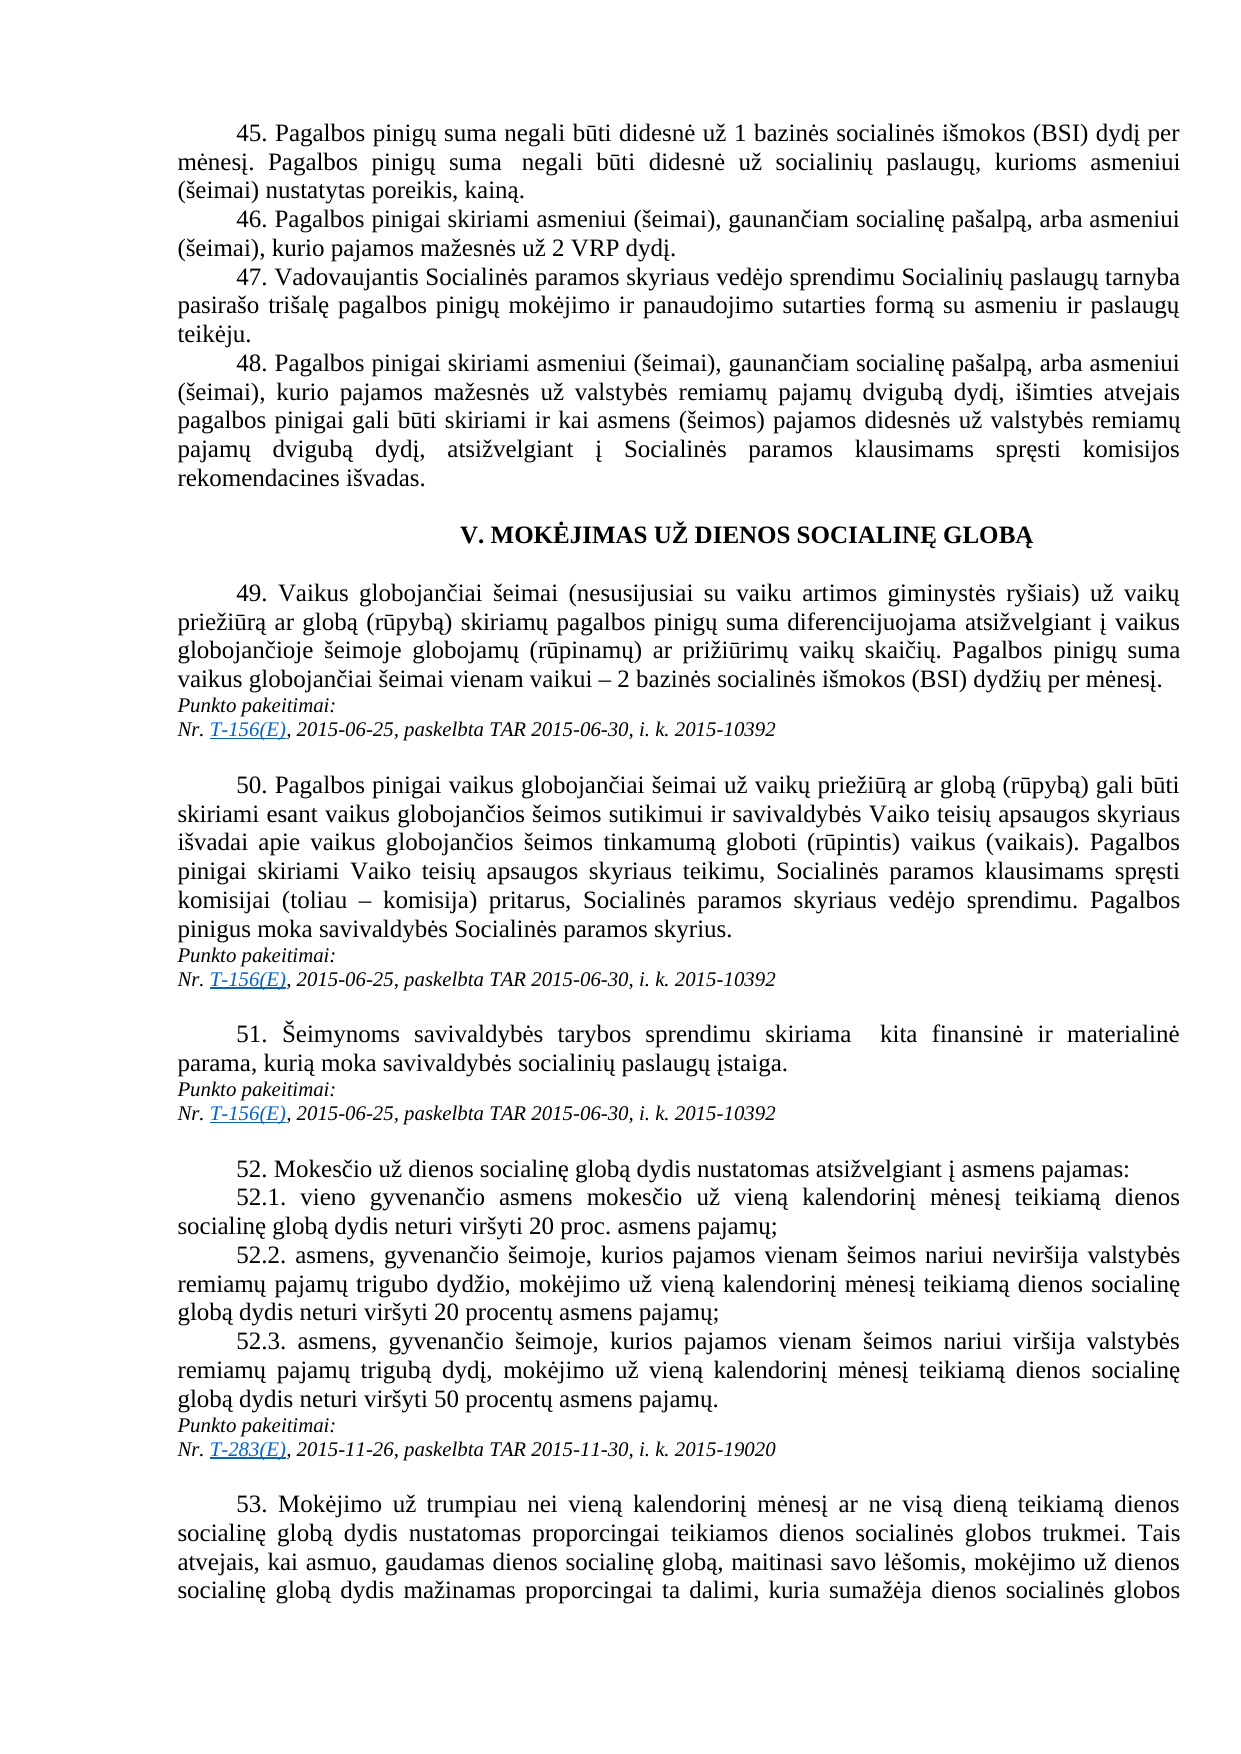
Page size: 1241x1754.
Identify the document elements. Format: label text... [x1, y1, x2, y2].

text 48. Pagalbos pinigai skiriami asmeniui (šeimai), gaunančiam socialinę pašalpą, arba asmeniui (šeimai), kurio pajamos mažesnės už valstybės remiamų pajamų dvigubą dydį, išimties atvejais pagalbos pinigai gali būti skiriami ir kai asmens (šeimos) pajamos didesnės už valstybės remiamų pajamų dvigubą dydį, atsižvelgiant į Socialinės paramos klausimams spręsti komisijos rekomendacines išvadas. [177, 348, 1181, 492]
text Punkto pakeitimai: [177, 1412, 1181, 1437]
text 47. Vadovaujantis Socialinės paramos skyriaus vedėjo sprendimu Socialinių paslaugų tarnyba pasirašo trišalę pagalbos pinigų mokėjimo ir panaudojimo sutarties formą su asmeniu ir paslaugų teikėju. [177, 262, 1181, 348]
text Nr. T-156(E), 2015-06-25, paskelbta TAR 2015-06-30, i. k. 2015-10392 [177, 1101, 1181, 1125]
text 53. Mokėjimo už trumpiau nei vieną kalendorinį mėnesį ar ne visą dieną teikiamą dienos socialinę globą dydis nustatomas proporcingai teikiamos dienos socialinės globos trukmei. Tais atvejais, kai asmuo, gaudamas dienos socialinę globą, maitinasi savo lėšomis, mokėjimo už dienos socialinę globą dydis mažinamas proporcingai ta dalimi, kuria sumažėja dienos socialinės globos [177, 1489, 1181, 1604]
text 50. Pagalbos pinigai vaikus globojančiai šeimai už vaikų priežiūrą ar globą (rūpybą) gali būti skiriami esant vaikus globojančios šeimos sutikimui ir savivaldybės Vaiko teisių apsaugos skyriaus išvadai apie vaikus globojančios šeimos tinkamumą globoti (rūpintis) vaikus (vaikais). Pagalbos pinigai skiriami Vaiko teisių apsaugos skyriaus teikimu, Socialinės paramos klausimams spręsti komisijai (toliau – komisija) pritarus, Socialinės paramos skyriaus vedėjo sprendimu. Pagalbos pinigus moka savivaldybės Socialinės paramos skyrius. [177, 770, 1181, 942]
text 51. Šeimynoms savivaldybės tarybos sprendimu skiriama kita finansinė ir materialinė parama, kurią moka savivaldybės socialinių paslaugų įstaiga. [177, 1019, 1181, 1077]
text Punkto pakeitimai: [177, 1077, 1181, 1101]
text Nr. T-156(E), 2015-06-25, paskelbta TAR 2015-06-30, i. k. 2015-10392 [177, 717, 1181, 741]
text Nr. T-283(E), 2015-11-26, paskelbta TAR 2015-11-30, i. k. 2015-19020 [177, 1437, 1181, 1461]
text Punkto pakeitimai: [177, 693, 1181, 717]
text 52. Mokesčio už dienos socialinę globą dydis nustatomas atsižvelgiant į asmens pajamas: [177, 1154, 1181, 1182]
text Punkto pakeitimai: [177, 942, 1181, 967]
text Nr. T-156(E), 2015-06-25, paskelbta TAR 2015-06-30, i. k. 2015-10392 [177, 967, 1181, 991]
text 52.1. vieno gyvenančio asmens mokesčio už vieną kalendorinį mėnesį teikiamą dienos socialinę globą dydis neturi viršyti 20 proc. asmens pajamų; [177, 1182, 1181, 1240]
text 52.2. asmens, gyvenančio šeimoje, kurios pajamos vienam šeimos nariui neviršija valstybės remiamų pajamų trigubo dydžio, mokėjimo už vieną kalendorinį mėnesį teikiamą dienos socialinę globą dydis neturi viršyti 20 procentų asmens pajamų; [177, 1240, 1181, 1326]
text 45. Pagalbos pinigų suma negali būti didesnė už 1 bazinės socialinės išmokos (BSI) dydį per mėnesį. Pagalbos pinigų suma negali būti didesnė už socialinių paslaugų, kurioms asmeniui (šeimai) nustatytas poreikis, kainą. [177, 118, 1181, 204]
text 49. Vaikus globojančiai šeimai (nesusijusiai su vaiku artimos giminystės ryšiais) už vaikų priežiūrą ar globą (rūpybą) skiriamų pagalbos pinigų suma diferencijuojama atsižvelgiant į vaikus globojančioje šeimoje globojamų (rūpinamų) ar prižiūrimų vaikų skaičių. Pagalbos pinigų suma vaikus globojančiai šeimai vienam vaikui – 2 bazinės socialinės išmokos (BSI) dydžių per mėnesį. [177, 578, 1181, 693]
text 46. Pagalbos pinigai skiriami asmeniui (šeimai), gaunančiam socialinę pašalpą, arba asmeniui (šeimai), kurio pajamos mažesnės už 2 VRP dydį. [177, 204, 1181, 262]
text V. MOKĖJIMAS UŽ DIENOS SOCIALINĘ GLOBĄ [177, 521, 1181, 549]
text 52.3. asmens, gyvenančio šeimoje, kurios pajamos vienam šeimos nariui viršija valstybės remiamų pajamų trigubą dydį, mokėjimo už vieną kalendorinį mėnesį teikiamą dienos socialinę globą dydis neturi viršyti 50 procentų asmens pajamų. [177, 1326, 1181, 1412]
